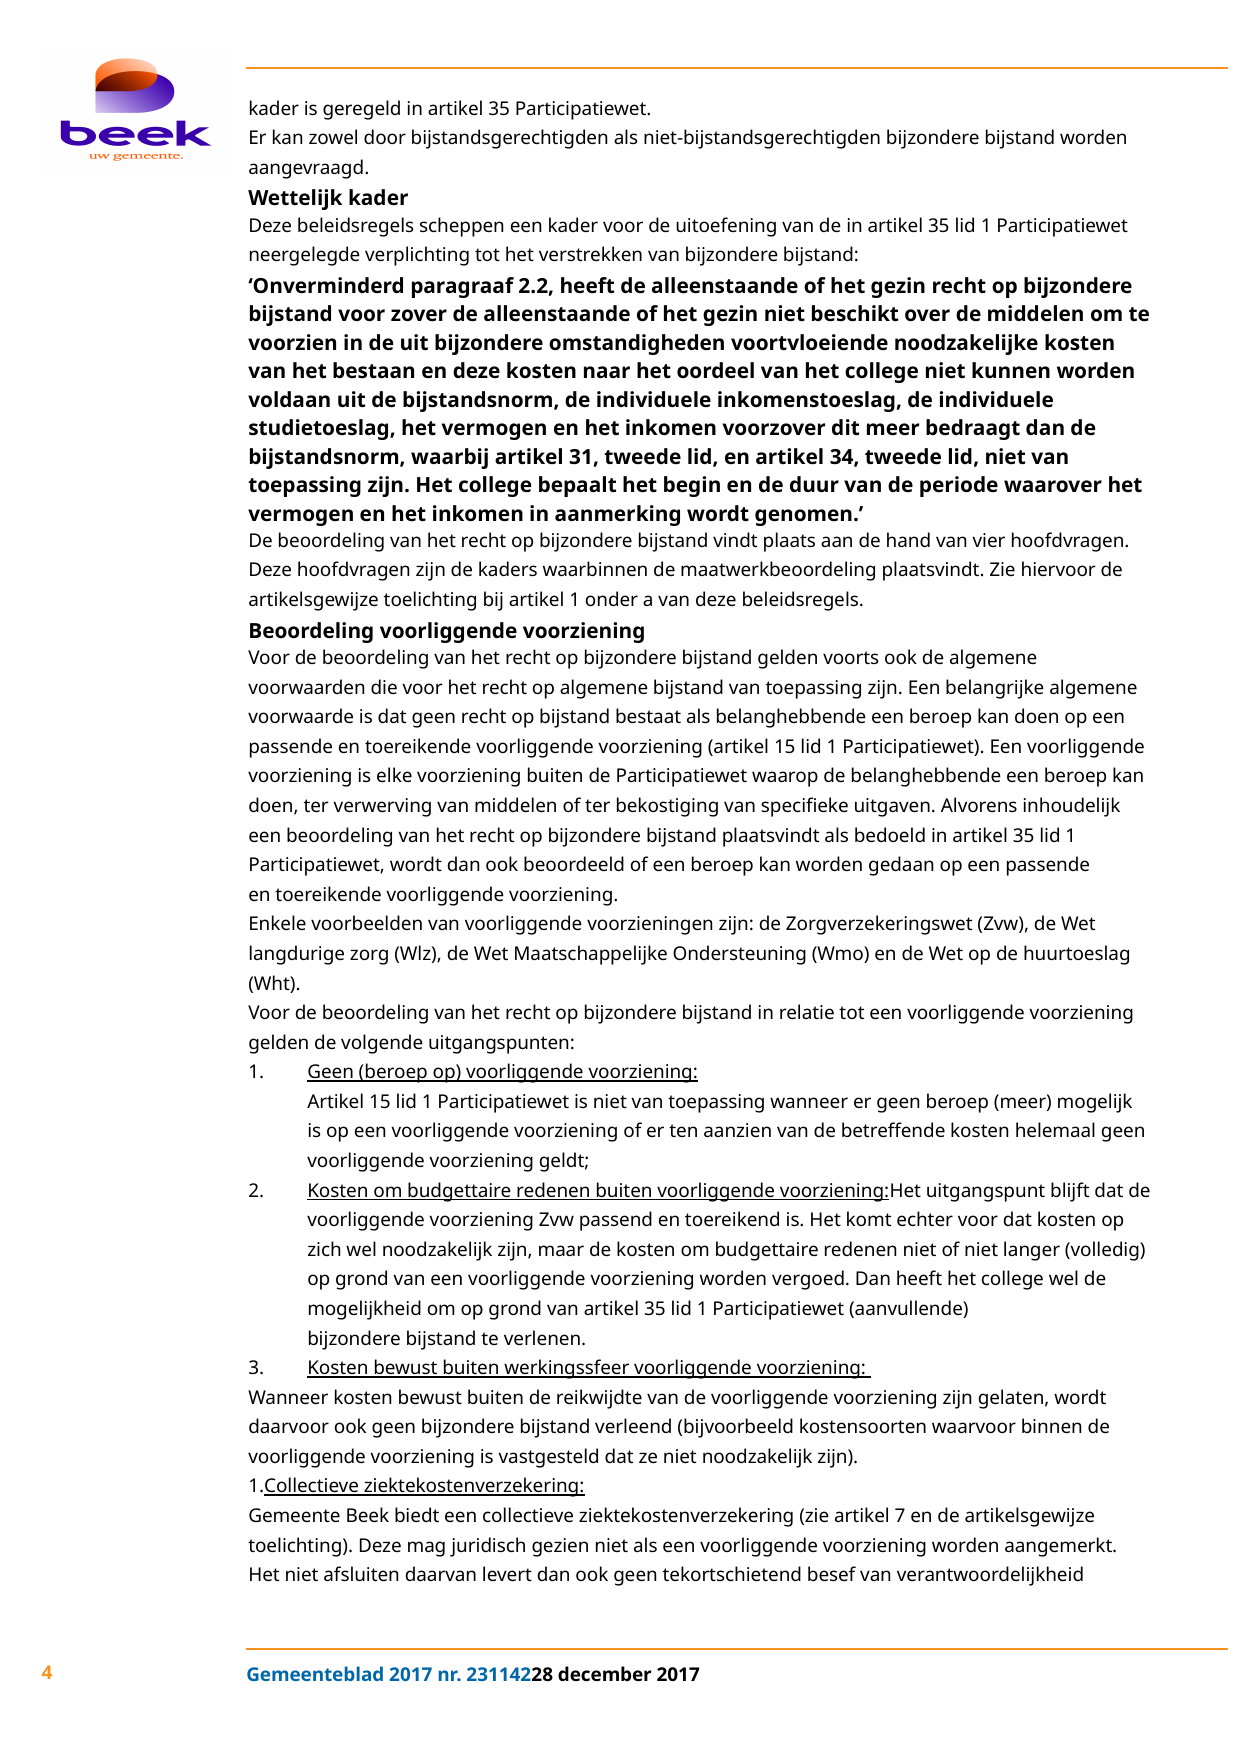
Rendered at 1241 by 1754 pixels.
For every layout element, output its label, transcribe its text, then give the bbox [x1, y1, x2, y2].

text De beoordeling van het recht op bijzondere bijstand vindt plaats aan de hand van vier hoofdvragen. Deze hoofdvragen zijn de kaders waarbinnen de maatwerkbeoordeling plaatsvindt. Zie hiervoor de [248, 527, 1152, 582]
text ‘Onverminderd paragraaf 2.2, heeft de alleenstaande of het gezin recht op bijzondere bijstand voor zover de alleenstaande of het gezin niet beschikt over de middelen om te voorzien in de uit bijzondere omstandigheden voortvloeiende noodzakelijke kosten van het bestaan en deze kosten naar het oordeel van het college niet kunnen worden voldaan uit de bijstandsnorm, de individuele inkomenstoeslag, de individuele studietoeslag, het vermogen en het inkomen voorzover dit meer bedraagt dan de bijstandsnorm, waarbij artikel 31, tweede lid, en artikel 34, tweede lid, niet van toepassing zijn. Het college bepaalt het begin en de duur van de periode waarover het vermogen en het inkomen in aanmerking wordt genomen.’ [248, 271, 1152, 527]
text voorwaarden die voor het recht op algemene bijstand van toepassing zijn. Een belangrijke algemene voorwaarde is dat geen recht op bijstand bestaat als belanghebbende een beroep kan doen op een passende en toereikende voorliggende voorziening (artikel 15 lid 1 Participatiewet). Een voorliggende voorziening is elke voorziening buiten de Participatiewet waarop de belanghebbende een beroep kan doen, ter verwerving van middelen of ter bekostiging van specifieke uitgaven. Alvorens inhoudelijk [248, 674, 1152, 818]
list Artikel 15 lid 1 Participatiewet is niet van toepassing wanneer er geen beroep (meer) mogelijk is op een voorliggende voorziening of er ten aanzien van de betreffende kosten helemaal geen [248, 1088, 1152, 1143]
text Participatiewet, wordt dan ook beoordeeld of een beroep kan worden gedaan op een passende [248, 851, 1152, 877]
picture [41, 47, 231, 172]
text artikelsgewijze toelichting bij artikel 1 onder a van deze beleidsregels. [248, 586, 1152, 612]
text Er kan zowel door bijstandsgerechtigden als niet-bijstandsgerechtigden bijzondere bijstand worden aangevraagd. [248, 124, 1152, 180]
text Voor de beoordeling van het recht op bijzondere bijstand gelden voorts ook de algemene [248, 644, 1152, 670]
text Wanneer kosten bewust buiten de reikwijdte van de voorliggende voorziening zijn gelaten, wordt daarvoor ook geen bijzondere bijstand verleend (bijvoorbeeld kostensoorten waarvoor binnen de voorliggende voorziening is vastgesteld dat ze niet noodzakelijk zijn). [248, 1384, 1152, 1469]
list voorliggende voorziening geldt; [248, 1147, 1152, 1173]
text Beoordeling voorliggende voorziening [248, 616, 1152, 644]
list Geen (beroep op) voorliggende voorziening: [248, 1058, 1152, 1084]
text kader is geregeld in artikel 35 Participatiewet. [248, 95, 1152, 121]
text Gemeente Beek biedt een collectieve ziektekostenverzekering (zie artikel 7 en de artikelsgewijze toelichting). Deze mag juridisch gezien niet als een voorliggende voorziening worden aangemerkt. Het niet afsluiten daarvan levert dan ook geen tekortschietend besef van verantwoordelijkheid [248, 1502, 1152, 1587]
list bijzondere bijstand te verlenen. [248, 1325, 1152, 1350]
text Wettelijk kader [248, 183, 1152, 212]
text een beoordeling van het recht op bijzondere bijstand plaatsvindt als bedoeld in artikel 35 lid 1 [248, 822, 1152, 847]
text Enkele voorbeelden van voorliggende voorzieningen zijn: de Zorgverzekeringswet (Zvw), de Wet langdurige zorg (Wlz), de Wet Maatschappelijke Ondersteuning (Wmo) en de Wet op de huurtoeslag (Wht). [248, 911, 1152, 995]
list Kosten bewust buiten werkingssfeer voorliggende voorziening: [248, 1354, 1152, 1380]
text en toereikende voorliggende voorziening. [248, 881, 1152, 907]
text Deze beleidsregels scheppen een kader voor de uitoefening van de in artikel 35 lid 1 Participatiewet neergelegde verplichting tot het verstrekken van bijzondere bijstand: [248, 212, 1152, 267]
list Kosten om budgettaire redenen buiten voorliggende voorziening:Het uitgangspunt blijft dat de voorliggende voorziening Zvw passend en toereikend is. Het komt echter voor dat kosten op zich wel noodzakelijk zijn, maar de kosten om budgettaire redenen niet of niet langer (volledig) op grond van een voorliggende voorziening worden vergoed. Dan heeft het college wel de mogelijkheid om op grond van artikel 35 lid 1 Participatiewet (aanvullende) [248, 1177, 1152, 1321]
text Voor de beoordeling van het recht op bijzondere bijstand in relatie tot een voorliggende voorziening gelden de volgende uitgangspunten: [248, 999, 1152, 1054]
text 1.Collectieve ziektekostenverzekering: [248, 1473, 1152, 1498]
